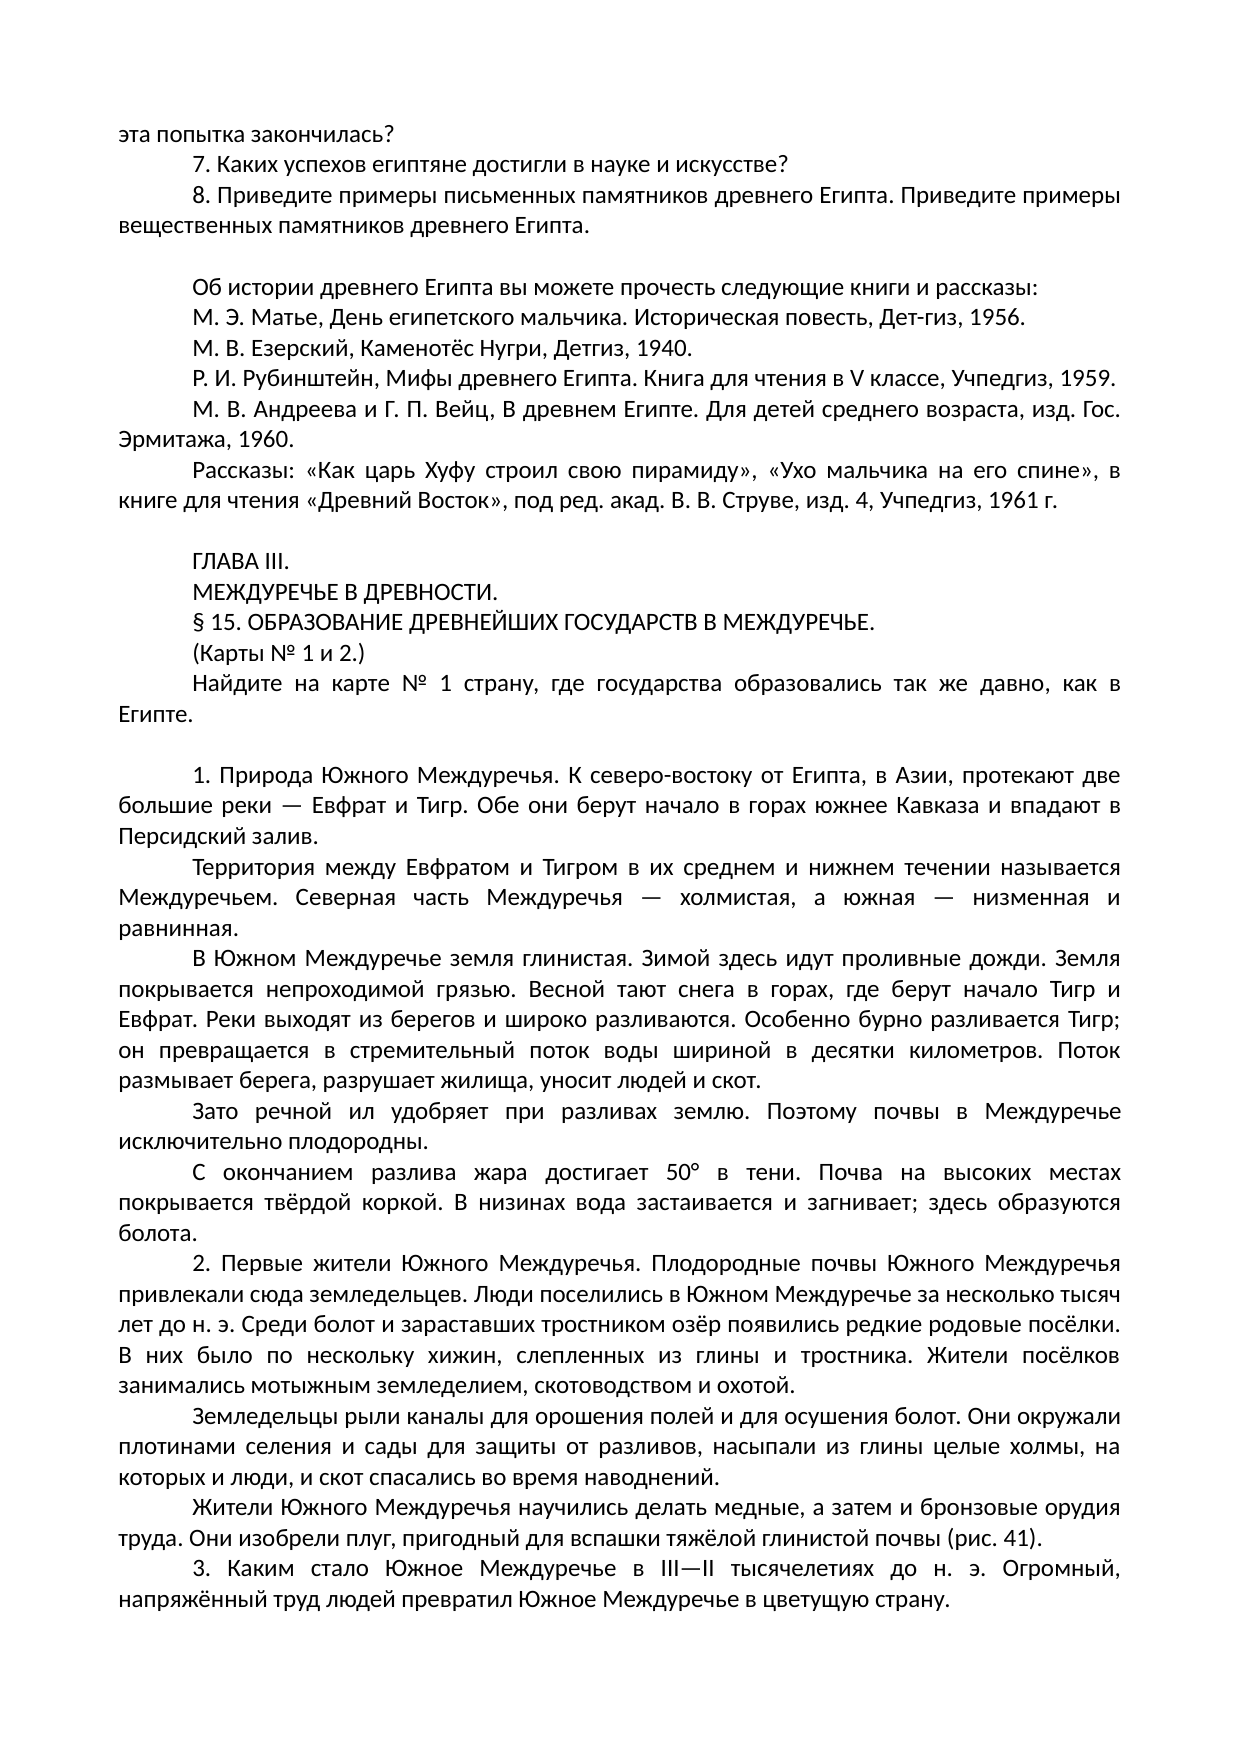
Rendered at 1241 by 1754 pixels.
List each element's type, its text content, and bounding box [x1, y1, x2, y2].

text 1. Природа Южного Междуречья. К северо-востоку от Египта, в Азии, протекают две большие реки — Евфрат и Тигр. Обе они берут начало в горах южнее Кавказа и впадают в Персидский залив. [118, 759, 1122, 851]
text Об истории древнего Египта вы можете прочесть следующие книги и рассказы: [118, 271, 1122, 301]
text (Карты № 1 и 2.) [118, 637, 1122, 667]
text М. В. Андреева и Г. П. Вейц, В древнем Египте. Для детей среднего возраста, изд. Гос. Эрмитажа, 1960. [118, 393, 1122, 454]
text 7. Каких успехов египтяне достигли в науке и искусстве? [118, 149, 1122, 179]
text Найдите на карте № 1 страну, где государства образовались так же давно, как в Египте. [118, 667, 1122, 728]
text Земледельцы рыли каналы для орошения полей и для ocyшения болот. Они окружали плотинами селения и сады для защиты от разливов, насыпали из глины целые холмы, на которых и люди, и скот спасались во время наводнений. [118, 1400, 1122, 1492]
text М. Э. Матье, День египетского мальчика. Историческая повесть, Дет-гиз, 1956. [118, 301, 1122, 332]
text С окончанием разлива жара достигает 50° в тени. Почва на высоких местах покрывается твёрдой коркой. В низинах вода застаивается и загнивает; здесь образуются болота. [118, 1156, 1122, 1247]
text В Южном Междуречье земля глинистая. Зимой здесь идут проливные дожди. Земля покрывается непроходимой грязью. Весной тают снега в горах, где берут начало Тигр и Евфрат. Реки выходят из берегов и широко разливаются. Особенно бурно разливается Тигр; он превращается в стремительный поток воды шириной в десятки километров. Поток размывает берега, разрушает жилища, уносит людей и скот. [118, 942, 1122, 1095]
text М. В. Езерский, Каменотёс Нугри, Детгиз, 1940. [118, 332, 1122, 362]
text эта попытка закончилась? [118, 118, 1122, 149]
text Рассказы: «Как царь Хуфу строил свою пирамиду», «Ухо мальчика на его спине», в книге для чтения «Древний Восток», под ред. акад. В. В. Струве, изд. 4, Учпедгиз, 1961 г. [118, 454, 1122, 515]
text Зато речной ил удобряет при разливах землю. Поэтому почвы в Междуречье исключительно плодородны. [118, 1095, 1122, 1156]
text МЕЖДУРЕЧЬЕ В ДРЕВНОСТИ. [118, 576, 1122, 606]
text 3. Каким стало Южное Междуречье в III—II тысячелетиях до н. э. Огромный, напряжённый труд людей превратил Южное Междуречье в цветущую страну. [118, 1553, 1122, 1614]
text 8. Приведите примеры письменных памятников древнего Египта. Приведите примеры вещественных памятников древнего Египта. [118, 179, 1122, 240]
text 2. Первые жители Южного Междуречья. Плодородные почвы Южного Междуречья привлекали сюда земледельцев. Люди поселились в Южном Междуречье за несколько тысяч лет до н. э. Среди болот и зараставших тростником озёр появились редкие родовые посёлки. В них было по нескольку хижин, слепленных из глины и тростника. Жители посёлков занимались мотыжным земледелием, скотоводством и охотой. [118, 1247, 1122, 1400]
text Жители Южного Междуречья научились делать медные, а затем и бронзовые орудия труда. Они изобрели плуг, пригодный для вспашки тяжёлой глинистой почвы (рис. 41). [118, 1492, 1122, 1553]
text Р. И. Рубинштейн, Мифы древнего Египта. Книга для чтения в V классе, Учпедгиз, 1959. [118, 362, 1122, 393]
text ГЛАВА III. [118, 545, 1122, 576]
text Территория между Евфратом и Тигром в их среднем и нижнем течении называется Междуречьем. Северная часть Междуречья — холмистая, а южная — низменная и равнинная. [118, 851, 1122, 942]
text § 15. ОБРАЗОВАНИЕ ДРЕВНЕЙШИХ ГОСУДАРСТВ В МЕЖДУРЕЧЬЕ. [118, 606, 1122, 637]
